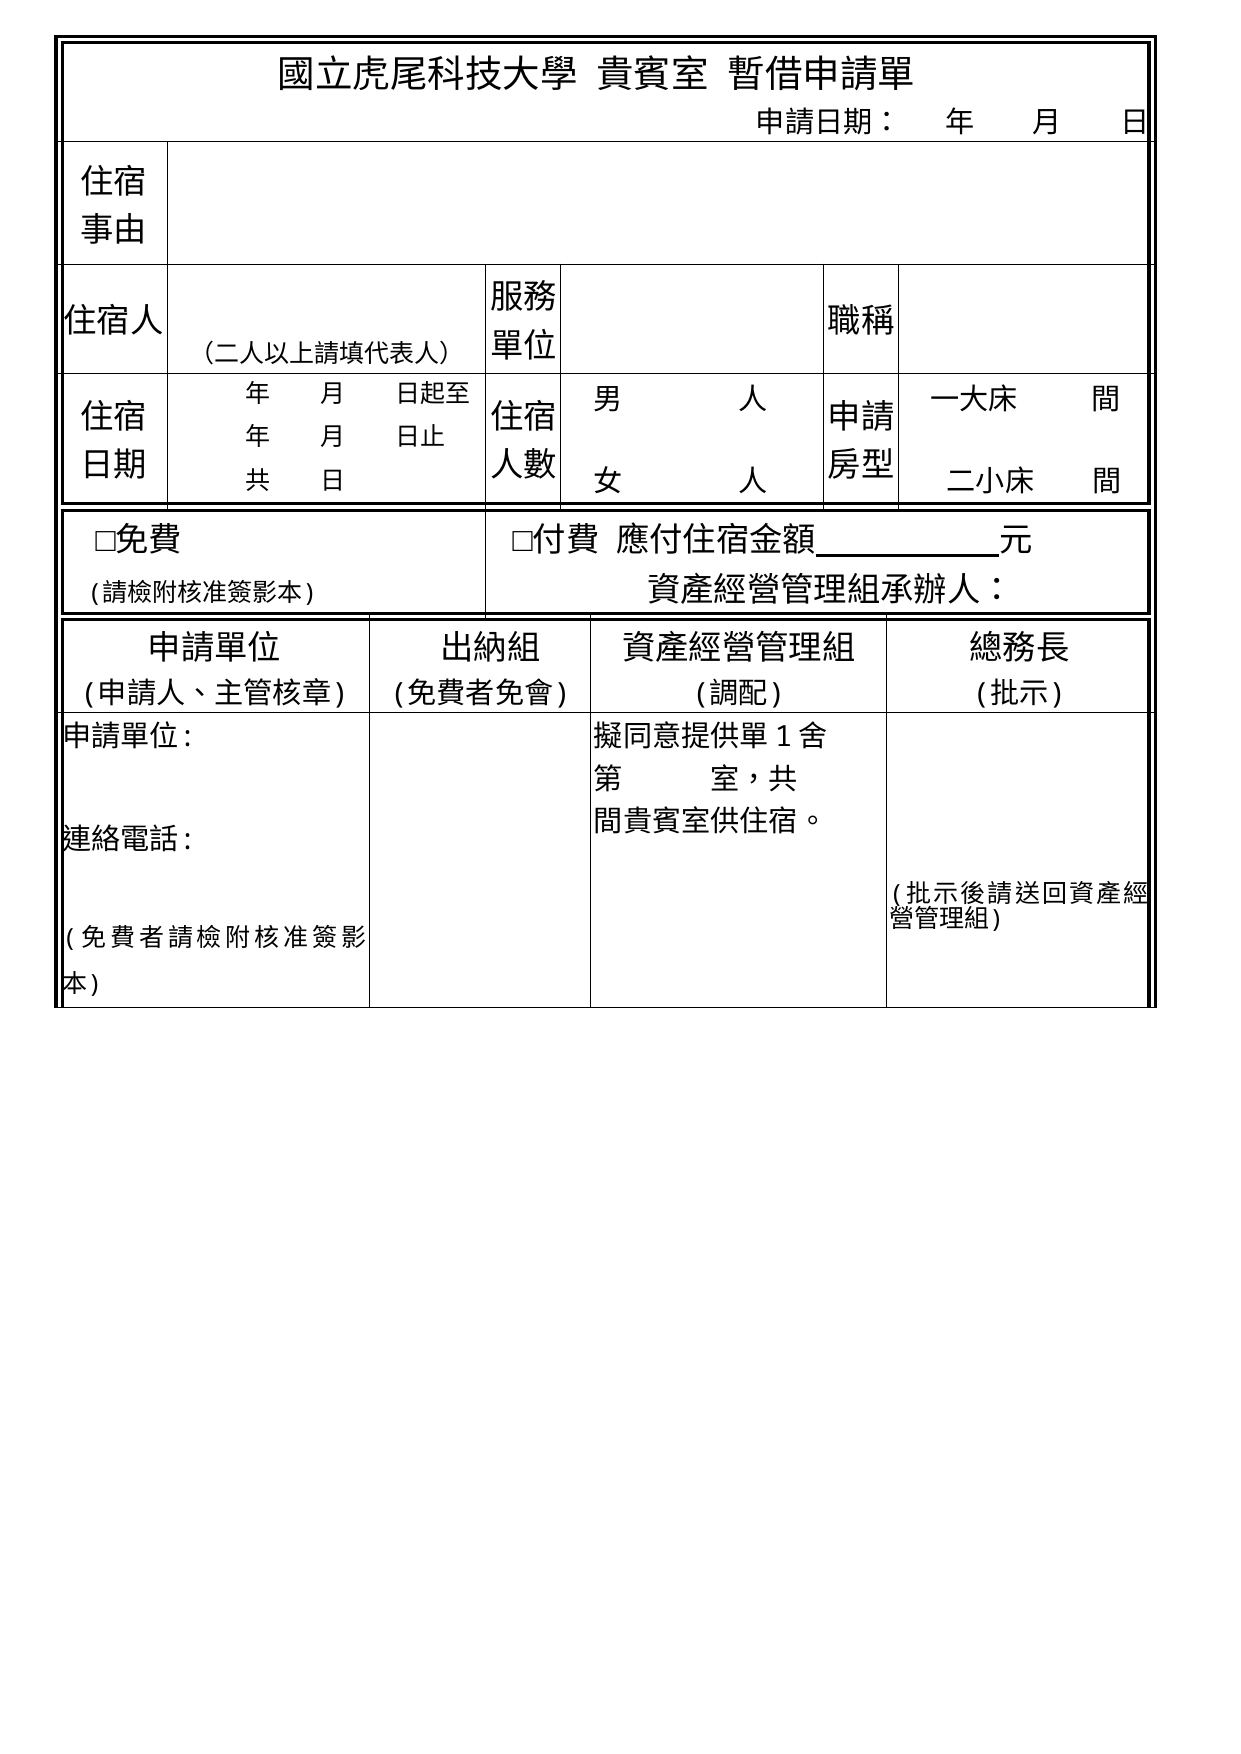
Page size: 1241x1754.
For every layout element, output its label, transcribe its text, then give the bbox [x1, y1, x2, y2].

table_cell 男 人 女 人 [561, 374, 823, 502]
table_cell 住宿人 [64, 265, 167, 372]
table_cell 年 月 日起至 年 月 日止 共 日 [168, 374, 485, 502]
table_cell 職稱 [824, 265, 898, 372]
table_cell □免費 (請檢附核准簽影本) [59, 502, 167, 612]
table_cell □付費 應付住宿金額 元 資產經營管理組承辦人： [899, 502, 1152, 612]
table_cell 申請單位 (申請人、主管核章) [59, 612, 369, 712]
table_cell 住宿 日期 [64, 374, 167, 502]
table_cell 資產經營管理組 (調配) [591, 621, 886, 712]
table_cell □免費 (請檢附核准簽影本) [64, 512, 485, 612]
table_cell [168, 142, 1147, 263]
table_cell 住宿 人數 [486, 374, 560, 502]
table_cell 申請單位: 連絡電話: (免費者請檢附核准簽影本) [64, 713, 369, 1007]
table_cell 申請 房型 [824, 374, 898, 502]
table_header 國立虎尾科技大學 貴賓室 暫借申請單 申請日期： 年 月 日 [59, 38, 1152, 141]
table_cell [899, 265, 1147, 372]
table_cell [561, 265, 823, 372]
table_cell 住宿 事由 [64, 142, 167, 263]
table_cell 出納組 (免費者免會) [370, 621, 590, 712]
table_cell 總務長 (批示) [887, 612, 1152, 712]
table_cell 擬同意提供單1舍 第 室，共 間貴賓室供住宿。 [591, 713, 886, 1007]
table_cell [370, 713, 590, 1007]
table_cell 服務 單位 [486, 265, 560, 372]
table_cell □付費 應付住宿金額 元 資產經營管理組承辦人： [486, 512, 1147, 612]
table_cell 一大床 間 二小床 間 [899, 374, 1147, 502]
table_cell □付費 應付住宿金額 元 資產經營管理組承辦人： [561, 505, 823, 509]
table_cell （二人以上請填代表人） [168, 265, 485, 372]
table_cell (批示後請送回資產經營管理組) [887, 713, 1147, 1007]
table_cell □免費 (請檢附核准簽影本) [168, 505, 485, 509]
